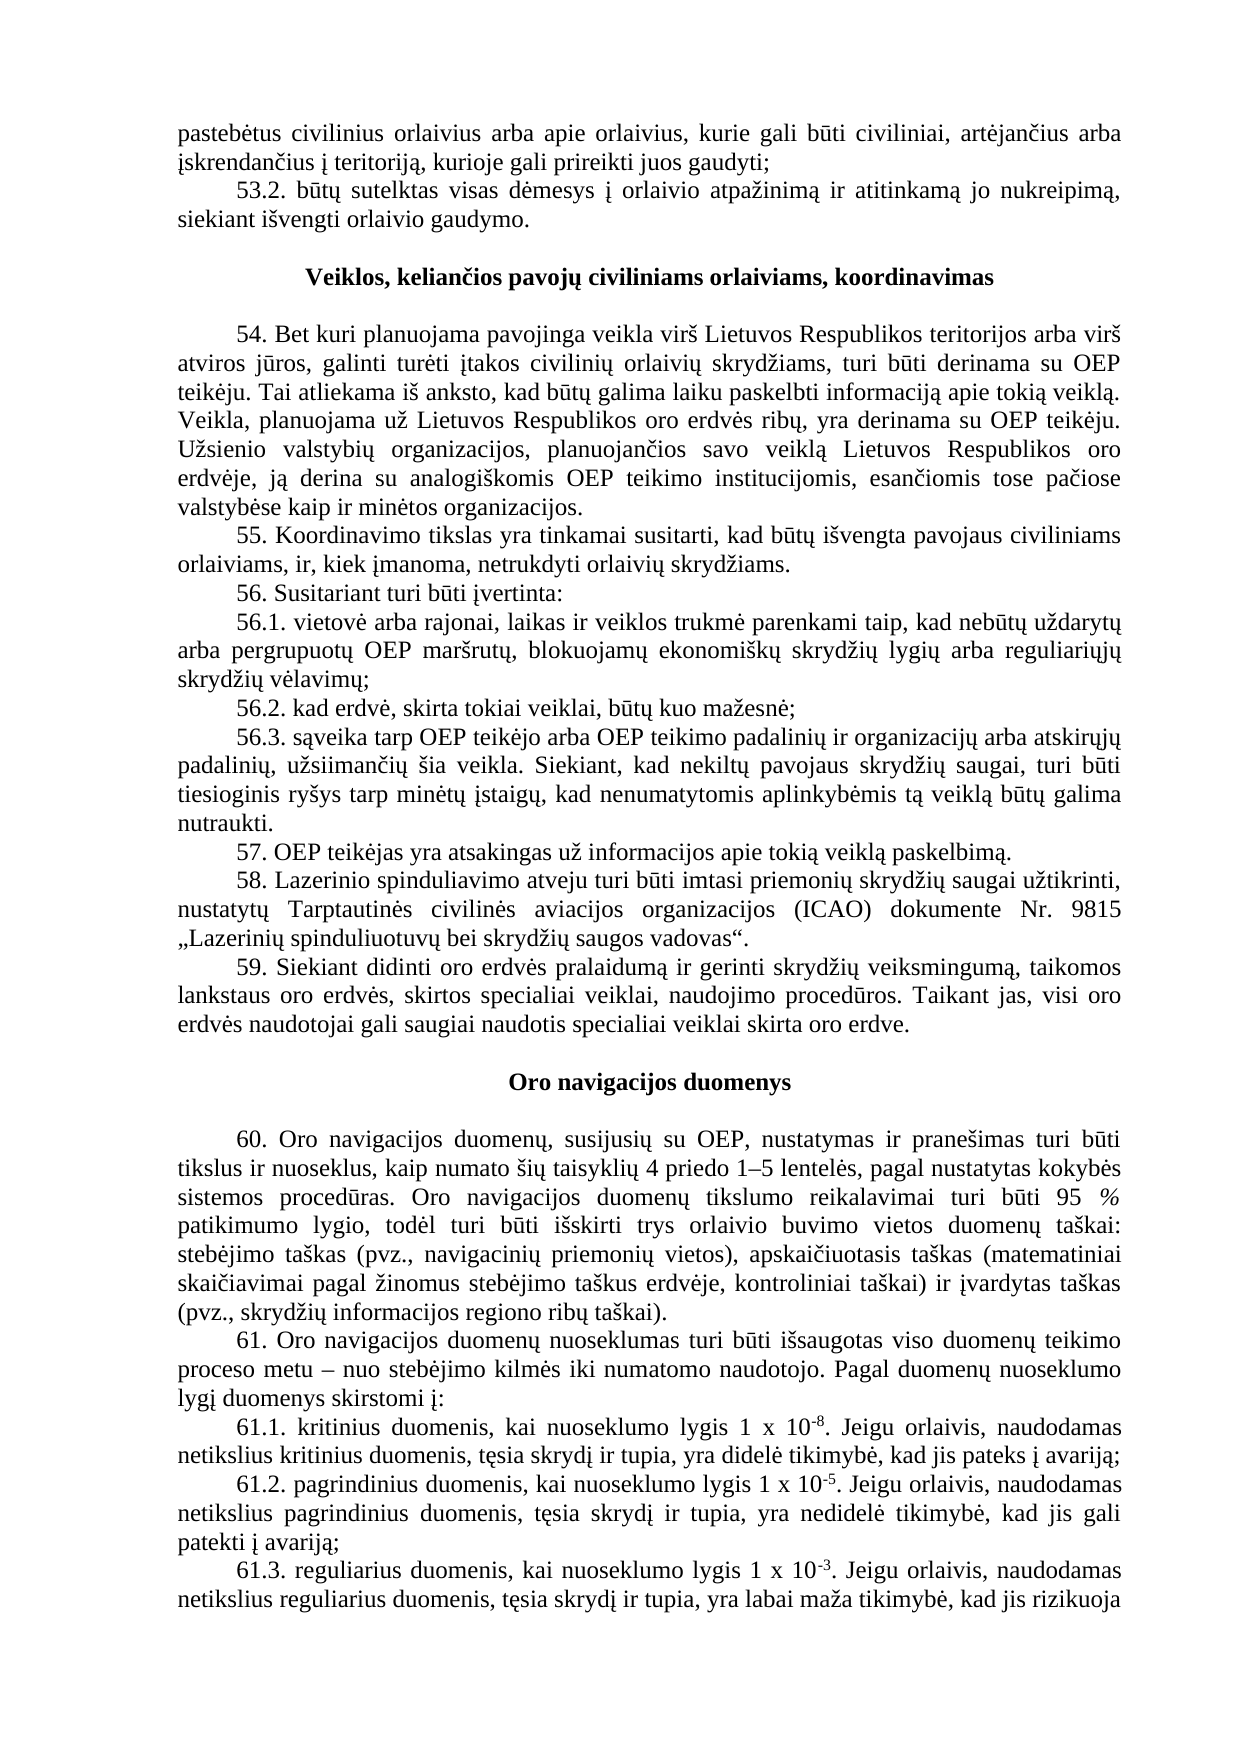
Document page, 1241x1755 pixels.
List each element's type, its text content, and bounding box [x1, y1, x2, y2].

text 53.2. būtų sutelktas visas dėmesys į orlaivio atpažinimą ir atitinkamą jo nukreipimą, siekiant išvengti orlaivio gaudymo. [177, 176, 1122, 233]
text 56.1. vietovė arba rajonai, laikas ir veiklos trukmė parenkami taip, kad nebūtų uždarytų arba pergrupuotų OEP maršrutų, blokuojamų ekonomiškų skrydžių lygių arba reguliariųjų skrydžių vėlavimų; [177, 607, 1122, 693]
text 56. Susitariant turi būti įvertinta: [177, 578, 1122, 607]
text 59. Siekiant didinti oro erdvės pralaidumą ir gerinti skrydžių veiksmingumą, taikomos lankstaus oro erdvės, skirtos specialiai veiklai, naudojimo procedūros. Taikant jas, visi oro erdvės naudotojai gali saugiai naudotis specialiai veiklai skirta oro erdve. [177, 952, 1122, 1038]
text 55. Koordinavimo tikslas yra tinkamai susitarti, kad būtų išvengta pavojaus civiliniams orlaiviams, ir, kiek įmanoma, netrukdyti orlaivių skrydžiams. [177, 521, 1122, 578]
text 60. Oro navigacijos duomenų, susijusių su OEP, nustatymas ir pranešimas turi būti tikslus ir nuoseklus, kaip numato šių taisyklių 4 priedo 1–5 lentelės, pagal nustatytas kokybės sistemos procedūras. Oro navigacijos duomenų tikslumo reikalavimai turi būti 95 % patikimumo lygio, todėl turi būti išskirti trys orlaivio buvimo vietos duomenų taškai: stebėjimo taškas (pvz., navigacinių priemonių vietos), apskaičiuotasis taškas (matematiniai skaičiavimai pagal žinomus stebėjimo taškus erdvėje, kontroliniai taškai) ir įvardytas taškas (pvz., skrydžių informacijos regiono ribų taškai). [177, 1124, 1122, 1326]
text 61.1. kritinius duomenis, kai nuoseklumo lygis 1 x 10-8. Jeigu orlaivis, naudodamas netikslius kritinius duomenis, tęsia skrydį ir tupia, yra didelė tikimybė, kad jis pateks į avariją; [177, 1412, 1122, 1469]
text 61. Oro navigacijos duomenų nuoseklumas turi būti išsaugotas viso duomenų teikimo proceso metu – nuo stebėjimo kilmės iki numatomo naudotojo. Pagal duomenų nuoseklumo lygį duomenys skirstomi į: [177, 1326, 1122, 1412]
text 54. Bet kuri planuojama pavojinga veikla virš Lietuvos Respublikos teritorijos arba virš atviros jūros, galinti turėti įtakos civilinių orlaivių skrydžiams, turi būti derinama su OEP teikėju. Tai atliekama iš anksto, kad būtų galima laiku paskelbti informaciją apie tokią veiklą. Veikla, planuojama už Lietuvos Respublikos oro erdvės ribų, yra derinama su OEP teikėju. Užsienio valstybių organizacijos, planuojančios savo veiklą Lietuvos Respublikos oro erdvėje, ją derina su analogiškomis OEP teikimo institucijomis, esančiomis tose pačiose valstybėse kaip ir minėtos organizacijos. [177, 319, 1122, 521]
text pastebėtus civilinius orlaivius arba apie orlaivius, kurie gali būti civiliniai, artėjančius arba įskrendančius į teritoriją, kurioje gali prireikti juos gaudyti; [177, 118, 1122, 176]
text 56.2. kad erdvė, skirta tokiai veiklai, būtų kuo mažesnė; [177, 693, 1122, 722]
text 58. Lazerinio spinduliavimo atveju turi būti imtasi priemonių skrydžių saugai užtikrinti, nustatytų Tarptautinės civilinės aviacijos organizacijos (ICAO) dokumente Nr. 9815 „Lazerinių spinduliuotuvų bei skrydžių saugos vadovas“. [177, 866, 1122, 952]
text Veiklos, keliančios pavojų civiliniams orlaiviams, koordinavimas [177, 262, 1122, 291]
text 56.3. sąveika tarp OEP teikėjo arba OEP teikimo padalinių ir organizacijų arba atskirųjų padalinių, užsiimančių šia veikla. Siekiant, kad nekiltų pavojaus skrydžių saugai, turi būti tiesioginis ryšys tarp minėtų įstaigų, kad nenumatytomis aplinkybėmis tą veiklą būtų galima nutraukti. [177, 722, 1122, 837]
text Oro navigacijos duomenys [177, 1067, 1122, 1096]
text 61.3. reguliarius duomenis, kai nuoseklumo lygis 1 x 10-3. Jeigu orlaivis, naudodamas netikslius reguliarius duomenis, tęsia skrydį ir tupia, yra labai maža tikimybė, kad jis rizikuoja [177, 1556, 1122, 1613]
text 61.2. pagrindinius duomenis, kai nuoseklumo lygis 1 x 10-5. Jeigu orlaivis, naudodamas netikslius pagrindinius duomenis, tęsia skrydį ir tupia, yra nedidelė tikimybė, kad jis gali patekti į avariją; [177, 1469, 1122, 1556]
text 57. OEP teikėjas yra atsakingas už informacijos apie tokią veiklą paskelbimą. [177, 837, 1122, 866]
